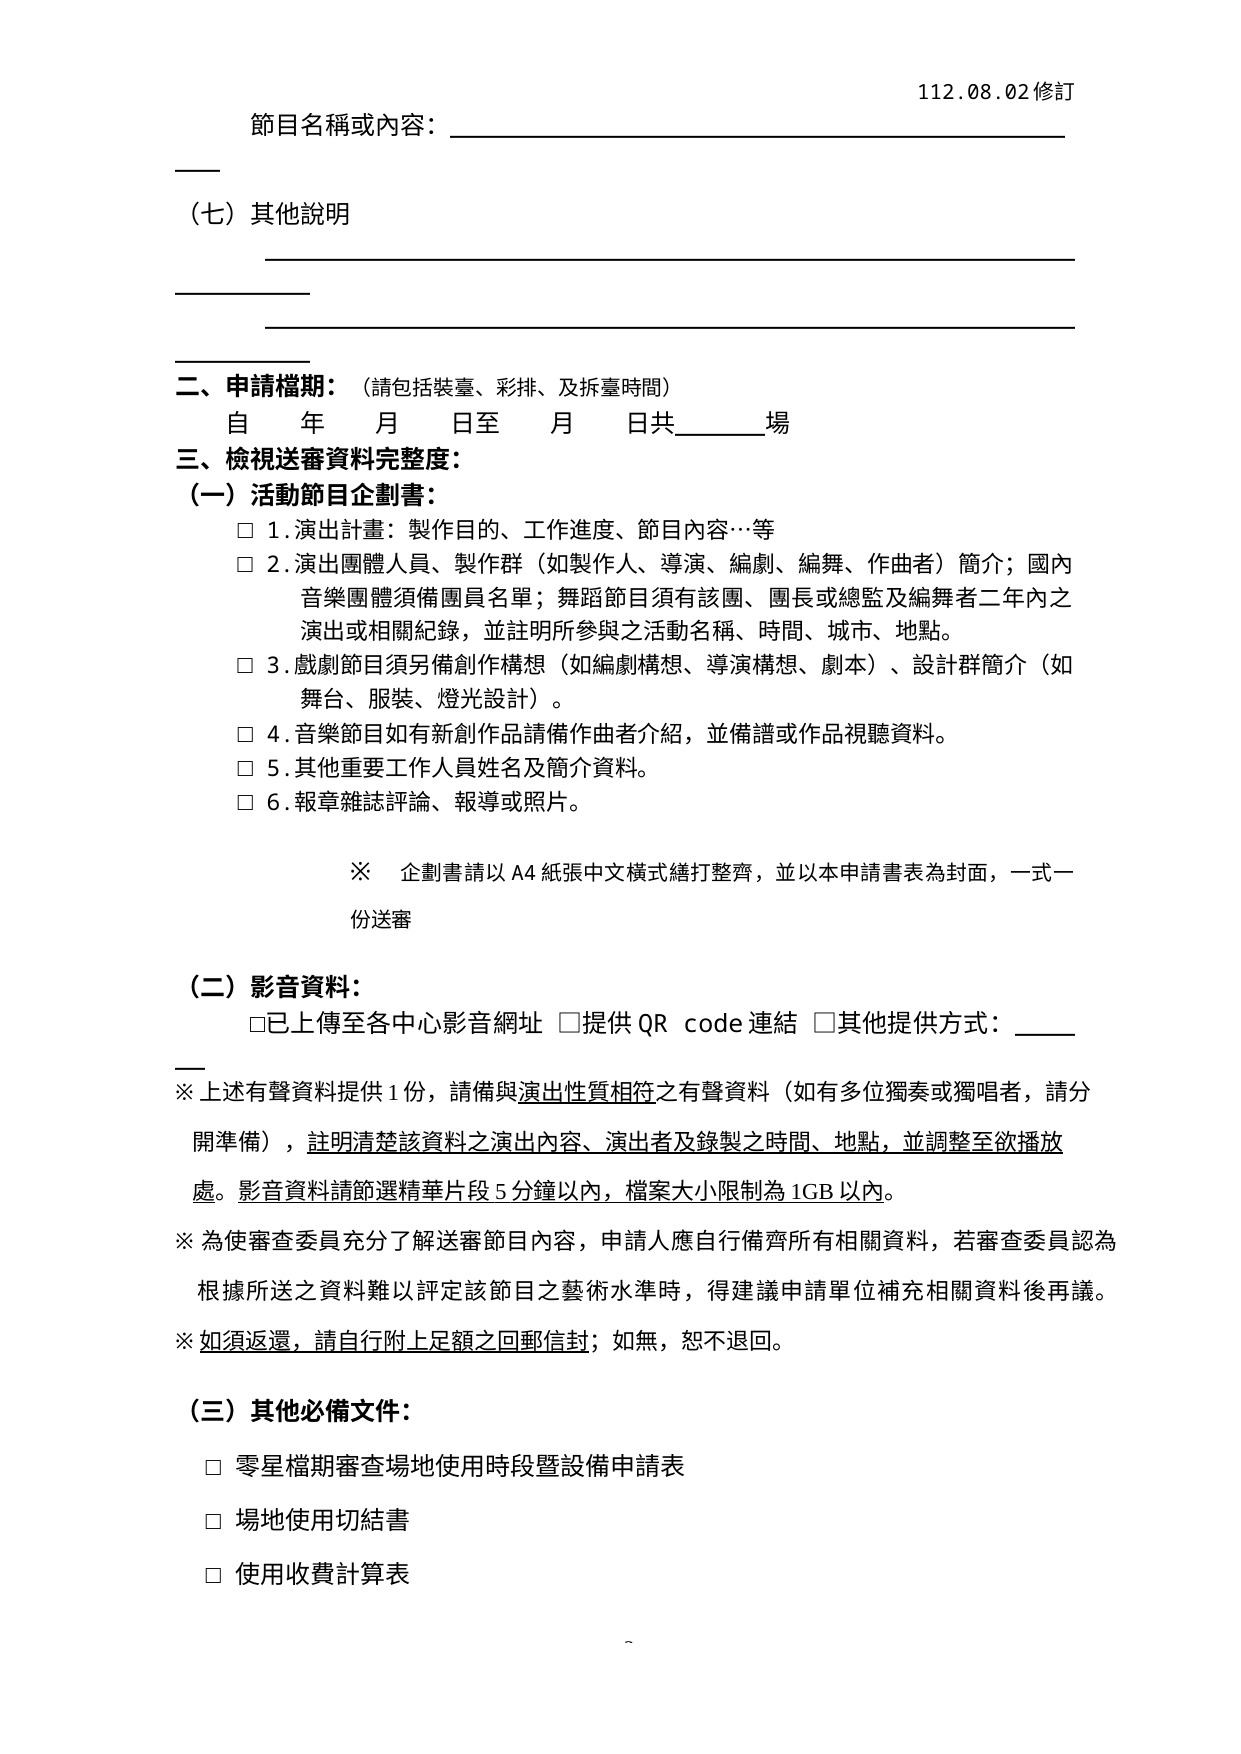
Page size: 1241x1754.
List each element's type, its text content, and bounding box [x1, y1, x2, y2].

text □ 2.演出團體人員、製作群（如製作人、導演、編劇、編舞、作曲者）簡介；國內音樂團體須備團員名單；舞蹈節目須有該團、團長或總監及編舞者二年內之演出或相關紀錄，並註明所參與之活動名稱、時間、城市、地點。 [237, 546, 1075, 646]
text _______________________________________________________________ [175, 231, 1075, 299]
text □ 3.戲劇節目須另備創作構想（如編劇構想、導演構想、劇本）、設計群簡介（如舞台、服裝、燈光設計）。 [237, 646, 1075, 714]
text 三、檢視送審資料完整度： [175, 439, 1075, 476]
text □ 5.其他重要工作人員姓名及簡介資料。 [238, 750, 1075, 784]
text 二、申請檔期：（請包括裝臺、彩排、及拆臺時間） [175, 367, 1075, 403]
text 自 年 月 日至 月 日共______場 [175, 403, 1075, 439]
text □ 零星檔期審查場地使用時段暨設備申請表 [175, 1446, 1120, 1482]
text （一）活動節目企劃書： [175, 476, 1075, 512]
text _______________________________________________________________ [175, 299, 1075, 367]
text ※ 上述有聲資料提供1份，請備與演出性質相符之有聲資料（如有多位獨奏或獨唱者，請分 開準備），註明清楚該資料之演出內容、演出者及錄製之時間、地點，並調整至欲播放 處。影音資料請節選精華片段5分鐘以內，檔案大小限制為1GB以內。 [175, 1074, 1120, 1206]
text □已上傳至各中心影音網址 □提供QR code連結 □其他提供方式：______ [175, 1003, 1075, 1074]
text （三）其他必備文件： [175, 1391, 1075, 1427]
text □ 6.報章雜誌評論、報導或照片。 [238, 784, 1075, 818]
text □ 1.演出計畫：製作目的、工作進度、節目內容…等 [238, 512, 1075, 546]
text □ 使用收費計算表 [175, 1555, 1120, 1591]
text □ 場地使用切結書 [175, 1501, 1120, 1537]
text （七）其他說明 [175, 194, 1075, 231]
text 節目名稱或內容：____________________________________________ [175, 105, 1075, 176]
text □ 4.音樂節目如有新創作品請備作曲者介紹，並備譜或作品視聽資料。 [238, 714, 1075, 750]
text ※ 為使審查委員充分了解送審節目內容，申請人應自行備齊所有相關資料，若審查委員認為 根據所送之資料難以評定該節目之藝術水準時，得建議申請單位補充相關資料後再議。 ※ 如須返還，請自行附上足額之回郵信封；如無，恕不退回。 [175, 1223, 1120, 1356]
list 企劃書請以A4紙張中文橫式繕打整齊，並以本申請書表為封面，一式一份送審 [350, 854, 1075, 933]
text （二）影音資料： [175, 967, 1075, 1003]
